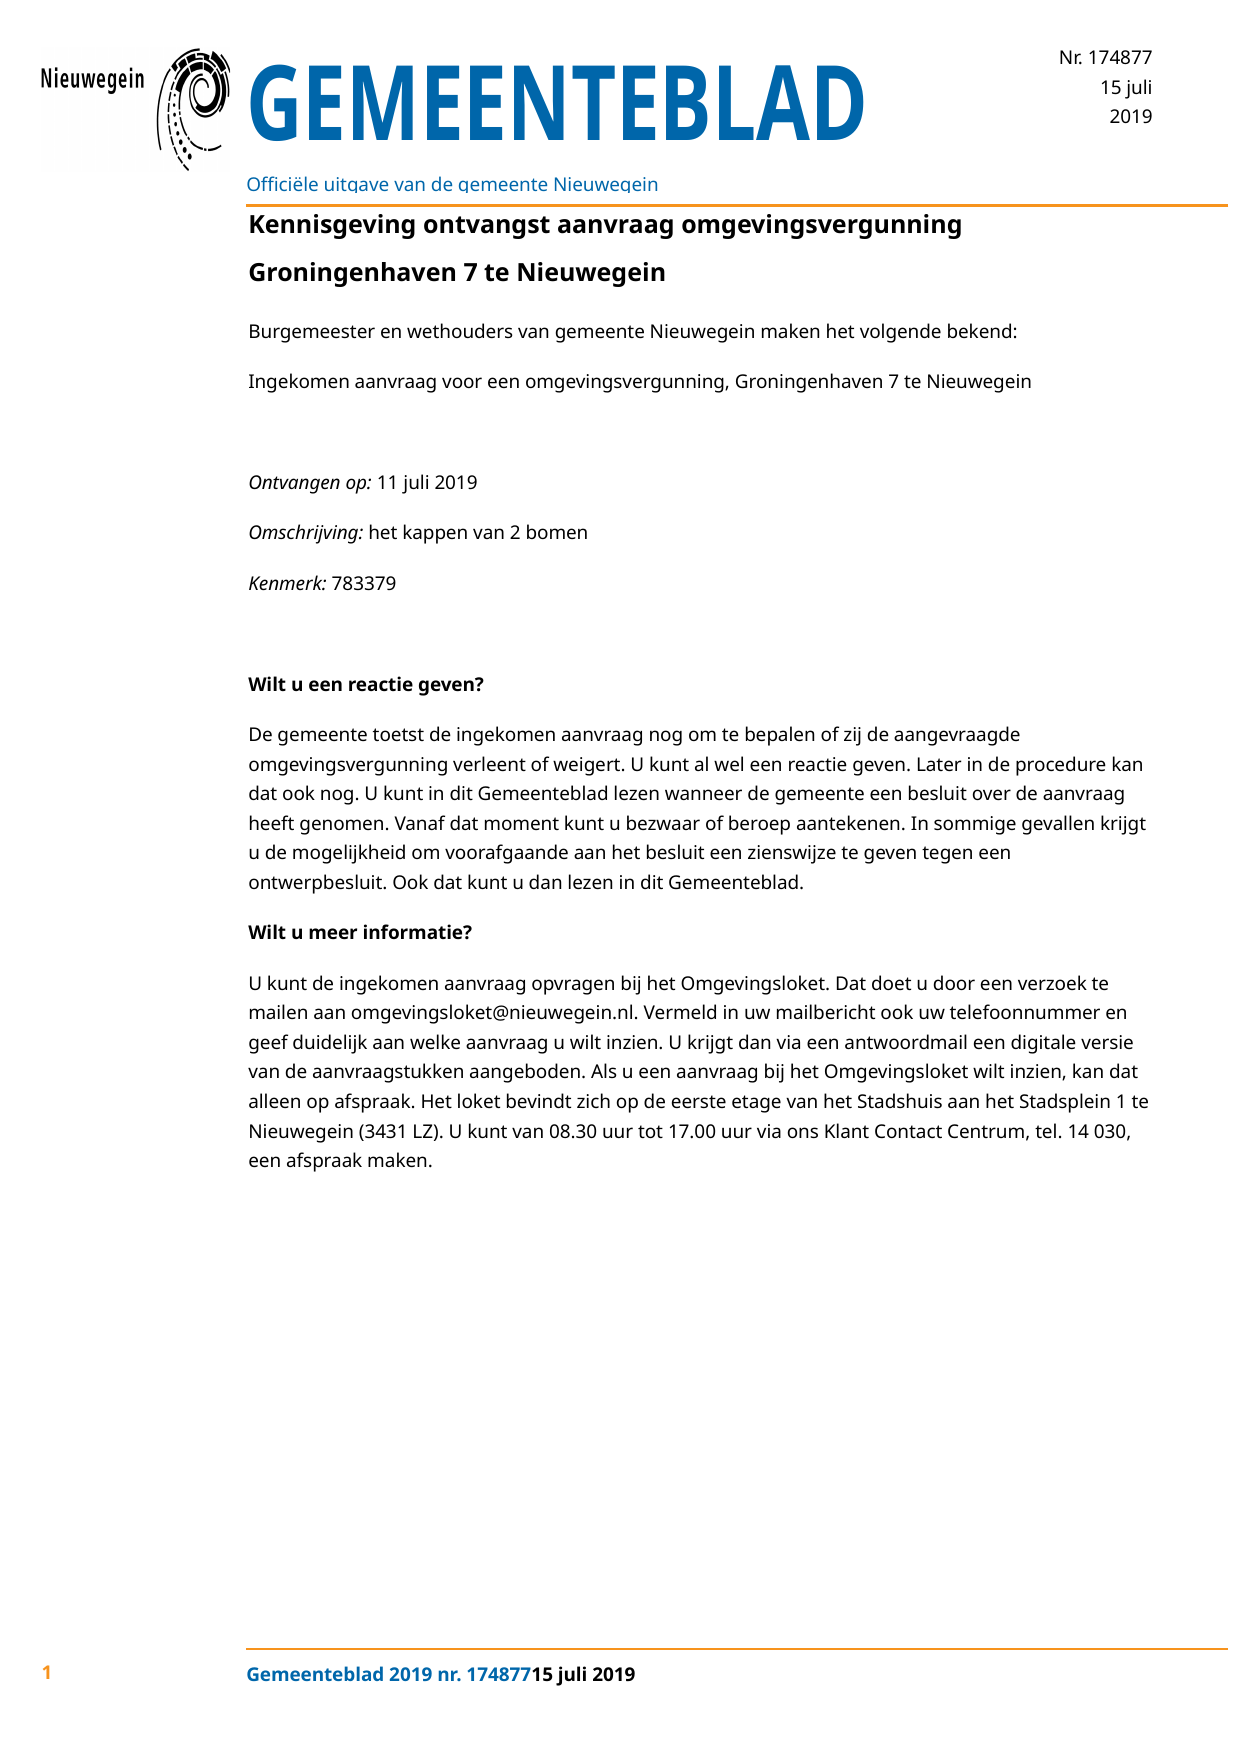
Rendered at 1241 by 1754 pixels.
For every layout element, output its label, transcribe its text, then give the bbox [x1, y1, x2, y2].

text Kenmerk: 783379 [248, 570, 1152, 596]
text Wilt u een reactie geven? [248, 671, 1152, 697]
text U kunt de ingekomen aanvraag opvragen bij het Omgevingsloket. Dat doet u door een verzoek te mailen aan omgevingsloket@nieuwegein.nl. Vermeld in uw mailbericht ook uw telefoonnummer en geef duidelijk aan welke aanvraag u wilt inzien. U krijgt dan via een antwoordmail een digitale versie van de aanvraagstukken aangeboden. Als u een aanvraag bij het Omgevingsloket wilt inzien, kan dat alleen op afspraak. Het loket bevindt zich op de eerste etage van het Stadshuis aan het Stadsplein 1 te Nieuwegein (3431 LZ). U kunt van 08.30 uur tot 17.00 uur via ons Klant Contact Centrum, tel. 14 030, een afspraak maken. [248, 970, 1152, 1173]
text Omschrijving: het kappen van 2 bomen [248, 519, 1152, 545]
picture [41, 47, 231, 172]
text Wilt u meer informatie? [248, 919, 1152, 945]
text Kennisgeving ontvangst aanvraag omgevingsvergunning Groningenhaven 7 te Nieuwegein [248, 207, 1152, 288]
text Ingekomen aanvraag voor een omgevingsvergunning, Groningenhaven 7 te Nieuwegein [248, 368, 1152, 394]
text Burgemeester en wethouders van gemeente Nieuwegein maken het volgende bekend: [248, 318, 1152, 344]
text De gemeente toetst de ingekomen aanvraag nog om te bepalen of zij de aangevraagde omgevingsvergunning verleent of weigert. U kunt al wel een reactie geven. Later in de procedure kan dat ook nog. U kunt in dit Gemeenteblad lezen wanneer de gemeente een besluit over de aanvraag heeft genomen. Vanaf dat moment kunt u bezwaar of beroep aantekenen. In sommige gevallen krijgt u de mogelijkheid om voorafgaande aan het besluit een zienswijze te geven tegen een ontwerpbesluit. Ook dat kunt u dan lezen in dit Gemeenteblad. [248, 721, 1152, 895]
text Ontvangen op: 11 juli 2019 [248, 469, 1152, 495]
